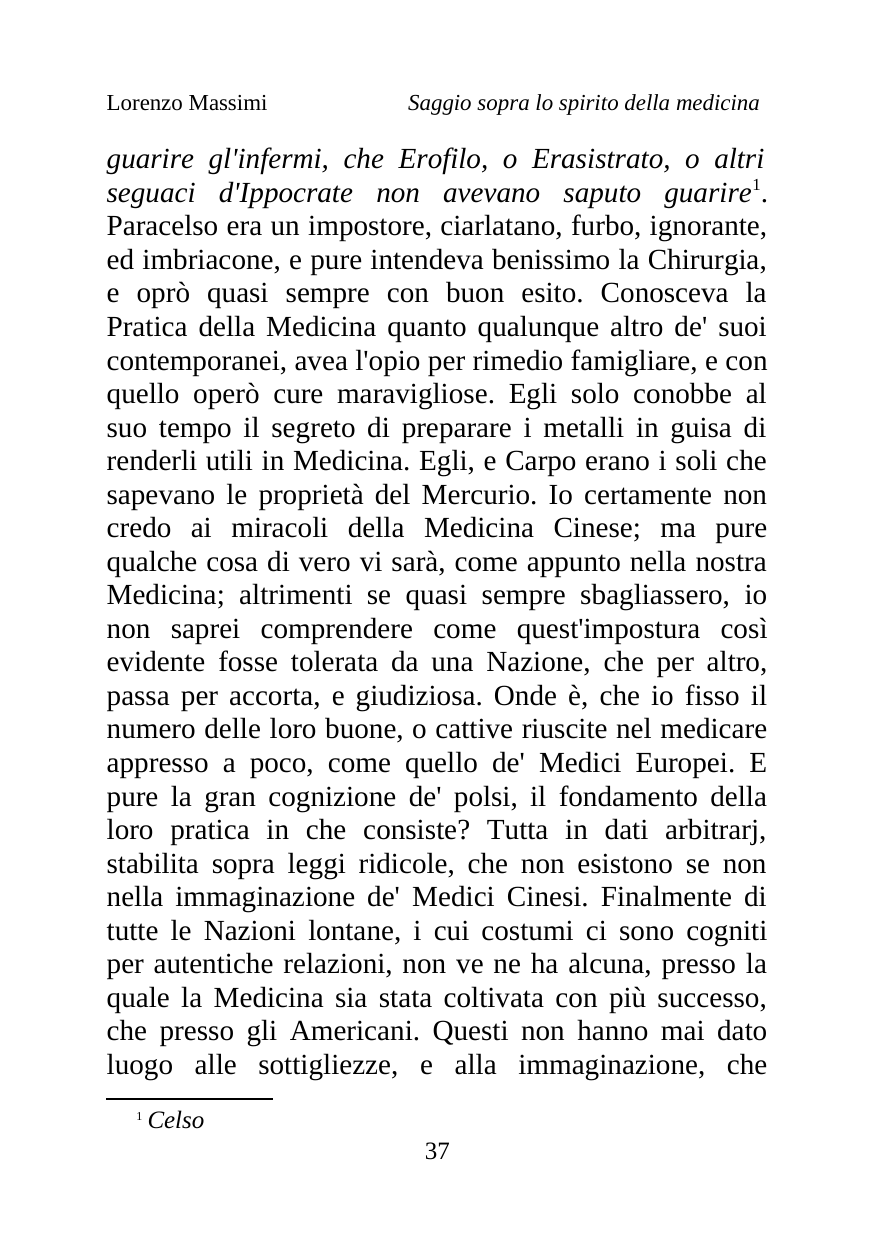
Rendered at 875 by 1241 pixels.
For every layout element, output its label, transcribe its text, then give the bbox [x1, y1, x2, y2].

text Celso [106, 1105, 768, 1134]
text guarire gl'infermi, che Erofilo, o Erasistrato, o altri seguaci d'Ippocrate non avevano saputo guarire. Paracelso era un impostore, ciarlatano, furbo, ignorante, ed imbriacone, e pure intendeva benissimo la Chirurgia, e oprò quasi sempre con buon esito. Conosceva la Pratica della Medicina quanto qualunque altro de' suoi contemporanei, avea l'opio per rimedio famigliare, e con quello operò cure maravigliose. Egli solo conobbe al suo tempo il segreto di preparare i metalli in guisa di renderli utili in Medicina. Egli, e Carpo erano i soli che sapevano le proprietà del Mercurio. Io certamente non credo ai miracoli della Medicina Cinese; ma pure qualche cosa di vero vi sarà, come appunto nella nostra Medicina; altrimenti se quasi sempre sbagliassero, io non saprei comprendere come quest'impostura così evidente fosse tolerata da una Nazione, che per altro, passa per accorta, e giudiziosa. Onde è, che io fisso il numero delle loro buone, o cattive riuscite nel medicare appresso a poco, come quello de' Medici Europei. E pure la gran cognizione de' polsi, il fondamento della loro pratica in che consiste? Tutta in dati arbitrarj, stabilita sopra leggi ridicole, che non esistono se non nella immaginazione de' Medici Cinesi. Finalmente di tutte le Nazioni lontane, i cui costumi ci sono cogniti per autentiche relazioni, non ve ne ha alcuna, presso la quale la Medicina sia stata coltivata con più successo, che presso gli Americani. Questi non hanno mai dato luogo alle sottigliezze, e alla immaginazione, che [106, 141, 768, 1081]
